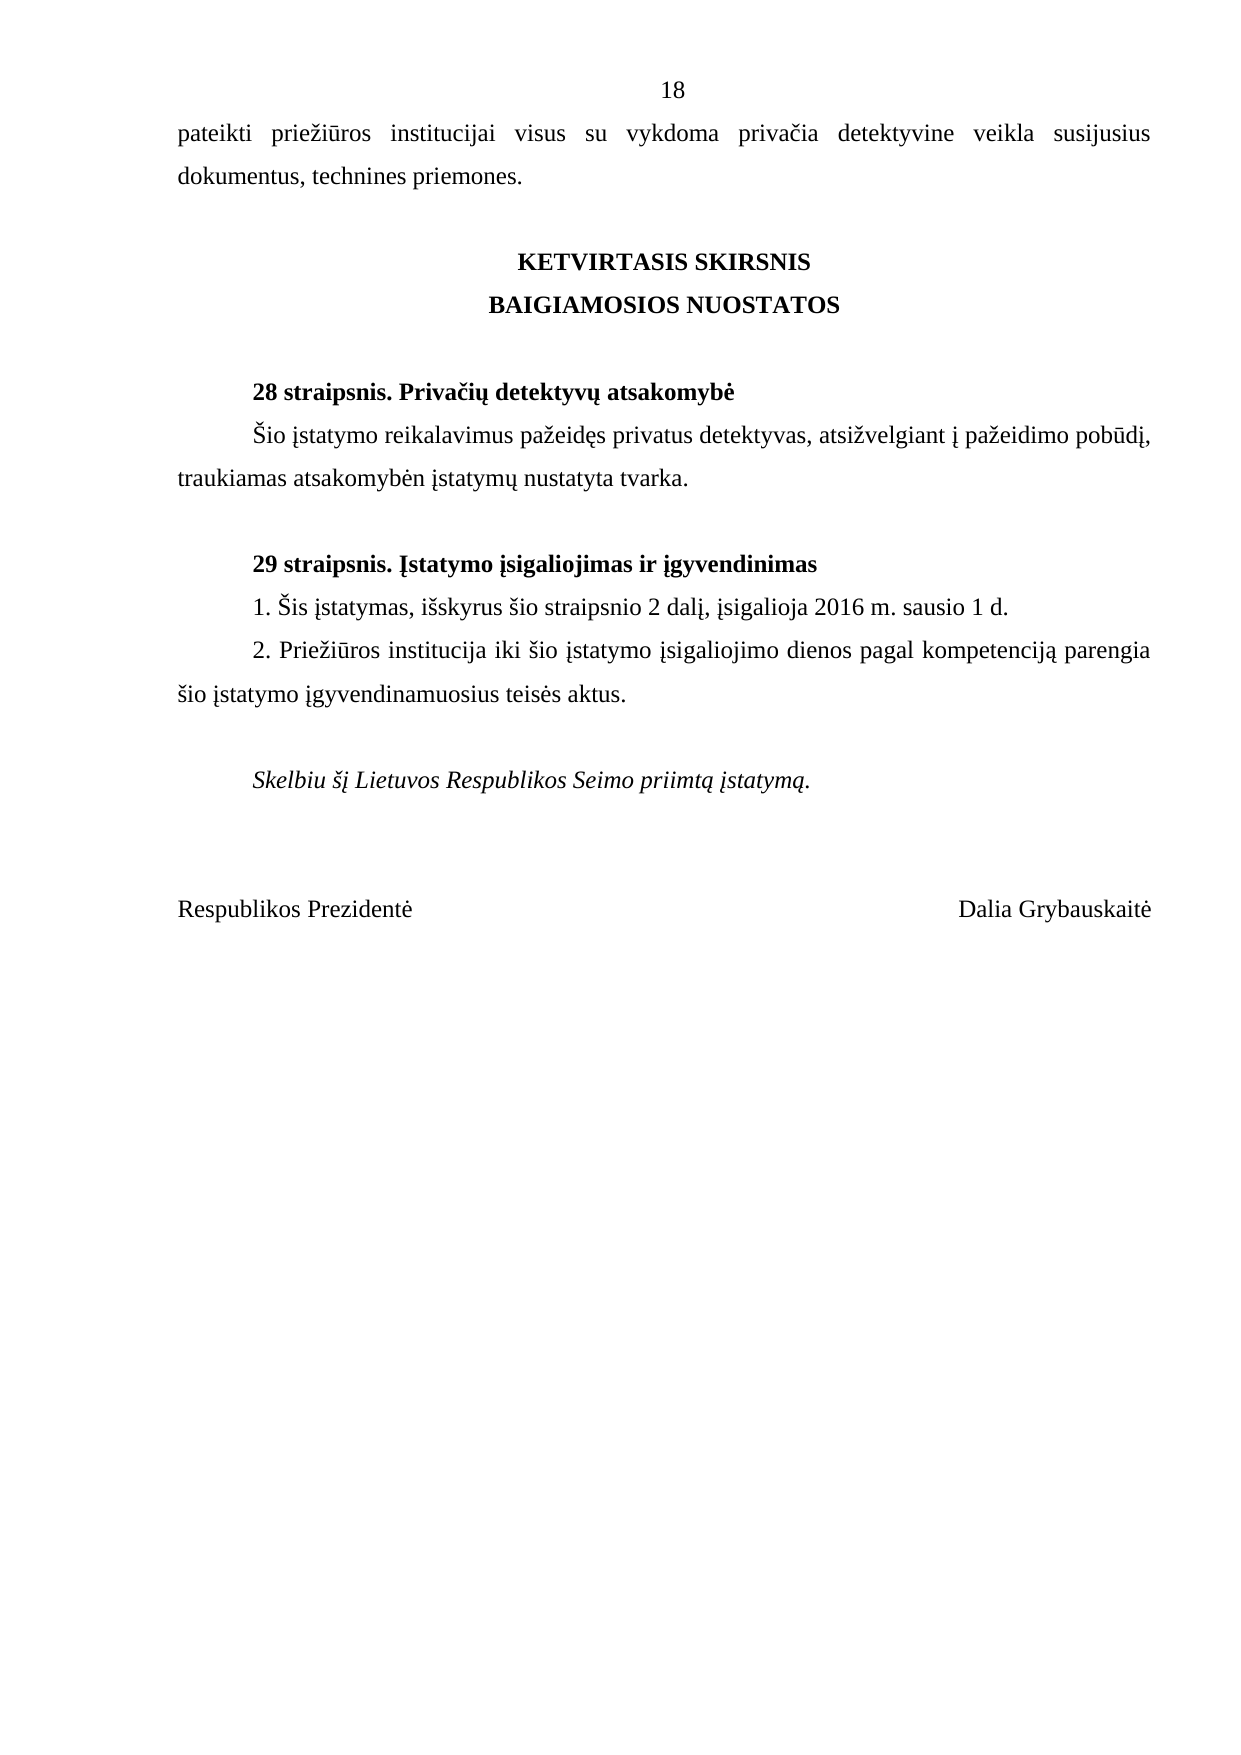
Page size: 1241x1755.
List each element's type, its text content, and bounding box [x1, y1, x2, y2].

text pateikti priežiūros institucijai visus su vykdoma privačia detektyvine veikla susijusius dokumentus, technines priemones. [177, 118, 1152, 190]
text Šio įstatymo reikalavimus pažeidęs privatus detektyvas, atsižvelgiant į pažeidimo pobūdį, traukiamas atsakomybėn įstatymų nustatyta tvarka. [177, 420, 1152, 492]
text 2. Priežiūros institucija iki šio įstatymo įsigaliojimo dienos pagal kompetenciją parengia šio įstatymo įgyvendinamuosius teisės aktus. [177, 636, 1152, 707]
text 29 straipsnis. Įstatymo įsigaliojimas ir įgyvendinimas [177, 549, 1152, 578]
text Respublikos Prezidentė Dalia Grybauskaitė [177, 894, 1152, 923]
text 1. Šis įstatymas, išskyrus šio straipsnio 2 dalį, įsigalioja 2016 m. sausio 1 d. [177, 592, 1152, 621]
text KETVIRTASIS SKIRSNIS [177, 247, 1152, 276]
text 28 straipsnis. Privačių detektyvų atsakomybė [177, 377, 1152, 406]
text BAIGIAMOSIOS NUOSTATOS [177, 291, 1152, 319]
text Skelbiu šį Lietuvos Respublikos Seimo priimtą įstatymą. [177, 765, 1152, 794]
